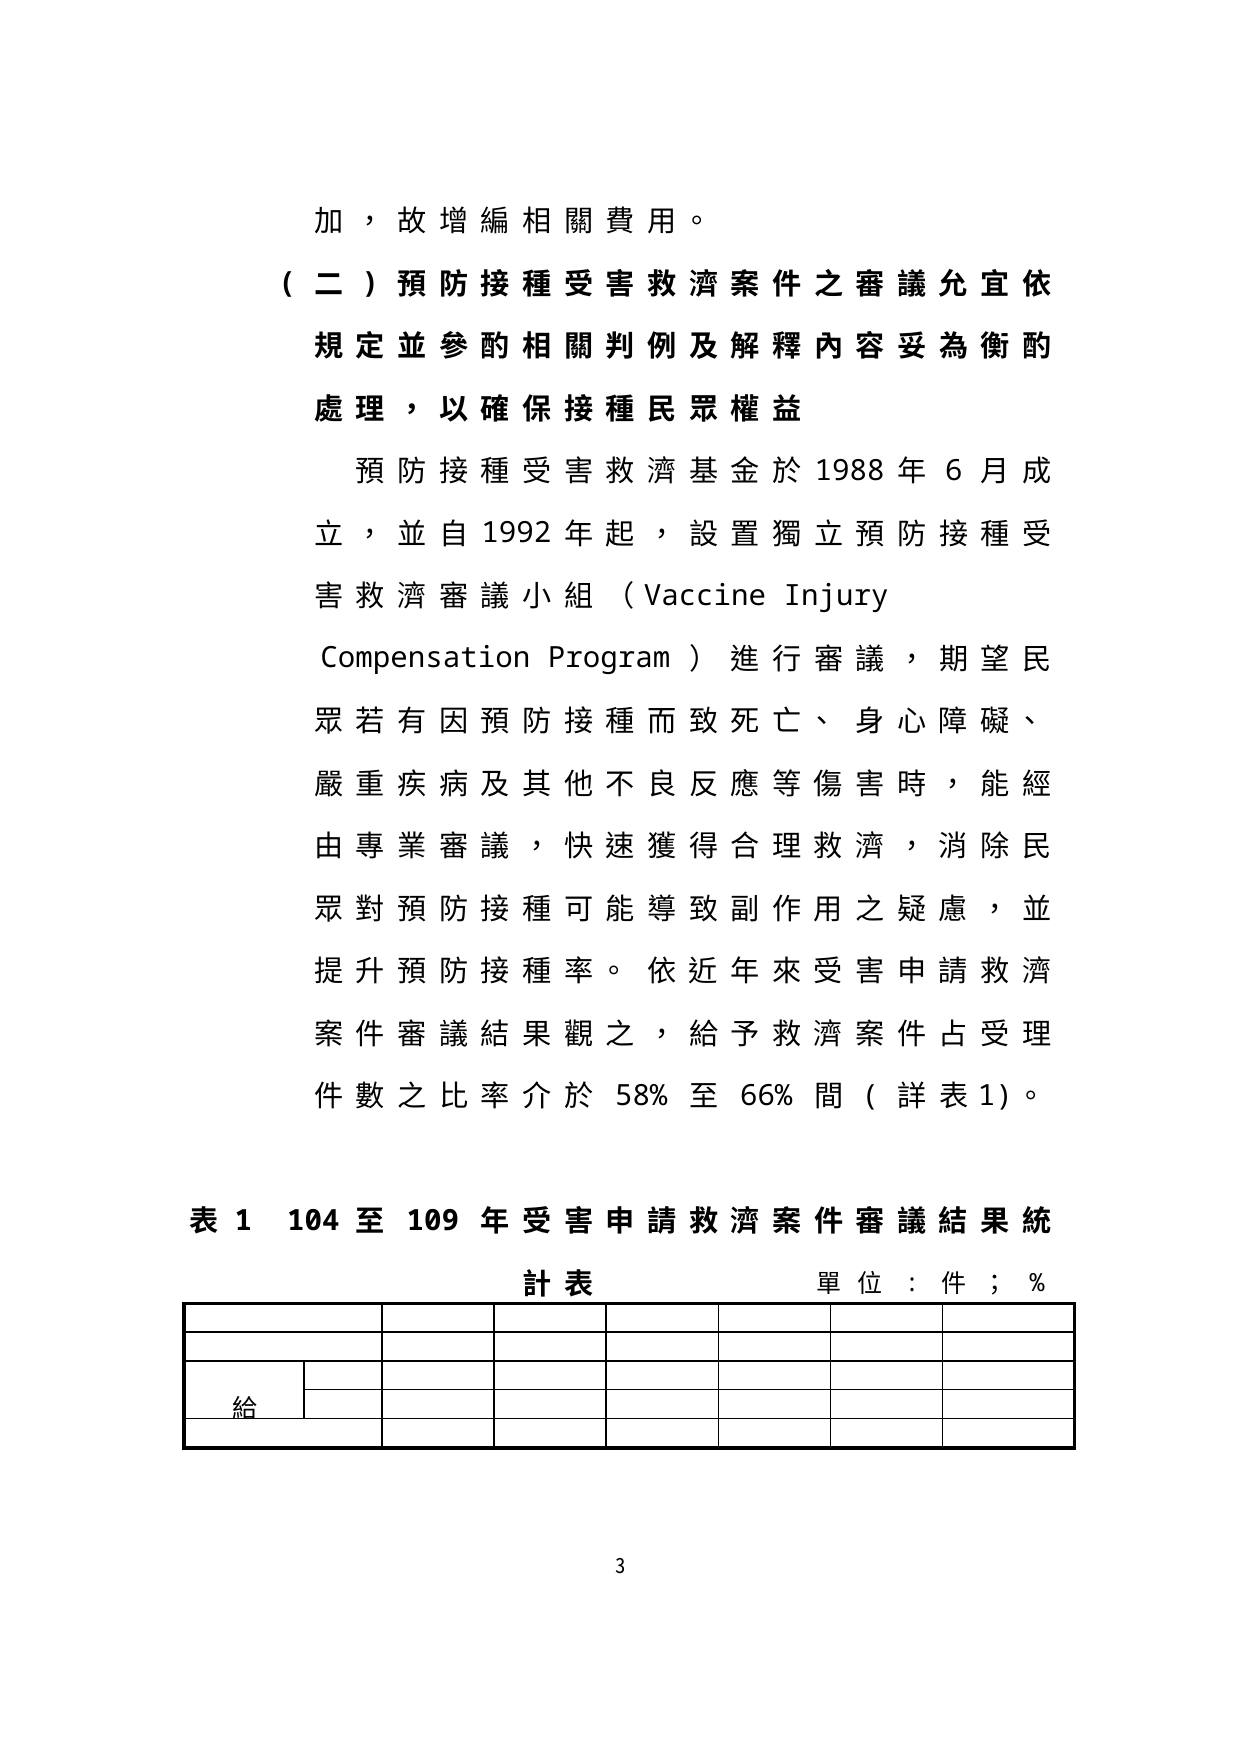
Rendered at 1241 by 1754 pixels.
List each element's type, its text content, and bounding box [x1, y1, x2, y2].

table_cell 49 [383, 1362, 493, 1389]
table_cell 64% [495, 1390, 605, 1418]
text (二)預防接種受害救濟案件之審議允宜依規定並參酌相關判例及解釋內容妥為衡酌處理，以確保接種民眾權益 [242, 240, 1058, 427]
table_header 105年 [495, 1305, 605, 1331]
table_cell 162 [943, 1333, 1073, 1360]
table_cell 32 [607, 1419, 718, 1446]
table_header 108年 [831, 1305, 942, 1331]
table_cell 26 [383, 1419, 493, 1446]
table_cell 65% [943, 1390, 1073, 1418]
table_cell 146 [831, 1333, 942, 1360]
text 111年度預防接種受害救濟給付計畫編列1億871萬2千元，較110年度增加9,167萬1千元，係因預防接種受害救濟基金徵收及審議辦法第18條規定業於110年2月修正，原嚴重疾病給付定義應兼具「全民健康保險重大傷病範圍」及「嚴重藥物不良反應通報辦法所列嚴重藥物不良反應」兩要件，現已放寬修正為擇一條件；且截至110年7月底止，該基金表示已審議之受害救濟案件達165案，超越前5年各年度全年案件總數，其中包括接種新型冠狀病毒疫苗之民眾提出之申請救濟案件，該等案件苗類別包括阿斯特捷利康(AstraZeneca)及莫德納( Moderna )等 COVID-19疫苗，預期未來受害救濟給付增加，故增編相關費用。 [271, 177, 1058, 240]
table_cell 43 [495, 1362, 605, 1389]
table_cell 41 [719, 1419, 830, 1446]
table_cell 62 [831, 1419, 942, 1446]
table_cell 79 [719, 1362, 830, 1389]
table_cell 24 [495, 1419, 605, 1446]
table_cell 84 [831, 1362, 942, 1389]
table_cell 66% [607, 1390, 718, 1418]
table_cell 67 [495, 1333, 605, 1360]
text 預防接種受害救濟基金於1988年6月成立，並自1992年起，設置獨立預防接種受害救濟審議小組（Vaccine Injury Compensation Program）進行審議，期望民眾若有因預防接種而致死亡、身心障礙、嚴重疾病及其他不良反應等傷害時，能經由專業審議，快速獲得合理救濟，消除民眾對預防接種可能導致副作用之疑慮，並提升預防接種率。依近年來受害申請救濟案件審議結果觀之，給予救濟案件占受理件數之比率介於58%至66%間(詳表1)。 [271, 427, 1058, 1115]
table_cell 65% [383, 1390, 493, 1418]
table_cell 105 [943, 1362, 1073, 1389]
table_cell B/A [305, 1390, 381, 1418]
table_header 104年 [383, 1305, 493, 1331]
table_cell 94 [607, 1333, 718, 1360]
table_header 109年 [943, 1305, 1073, 1331]
table_header 106年 [607, 1305, 718, 1331]
table_cell 57 [943, 1419, 1073, 1446]
table_cell 給予救濟 [186, 1362, 303, 1418]
table_cell 62 [607, 1362, 718, 1389]
table_cell 120 [719, 1333, 830, 1360]
table_cell 件數B [305, 1362, 381, 1389]
text 表1 104至109年受害申請救濟案件審議結果統計表 單位:件；% [183, 1177, 1058, 1302]
table_cell 66% [719, 1390, 830, 1418]
table_cell 不給予救濟 [186, 1419, 381, 1446]
table_cell 75 [383, 1333, 493, 1360]
table_header 項目 [186, 1305, 381, 1331]
table_header 107年 [719, 1305, 830, 1331]
table_cell 58% [831, 1390, 942, 1418]
table_cell 受理件數A [186, 1333, 381, 1360]
